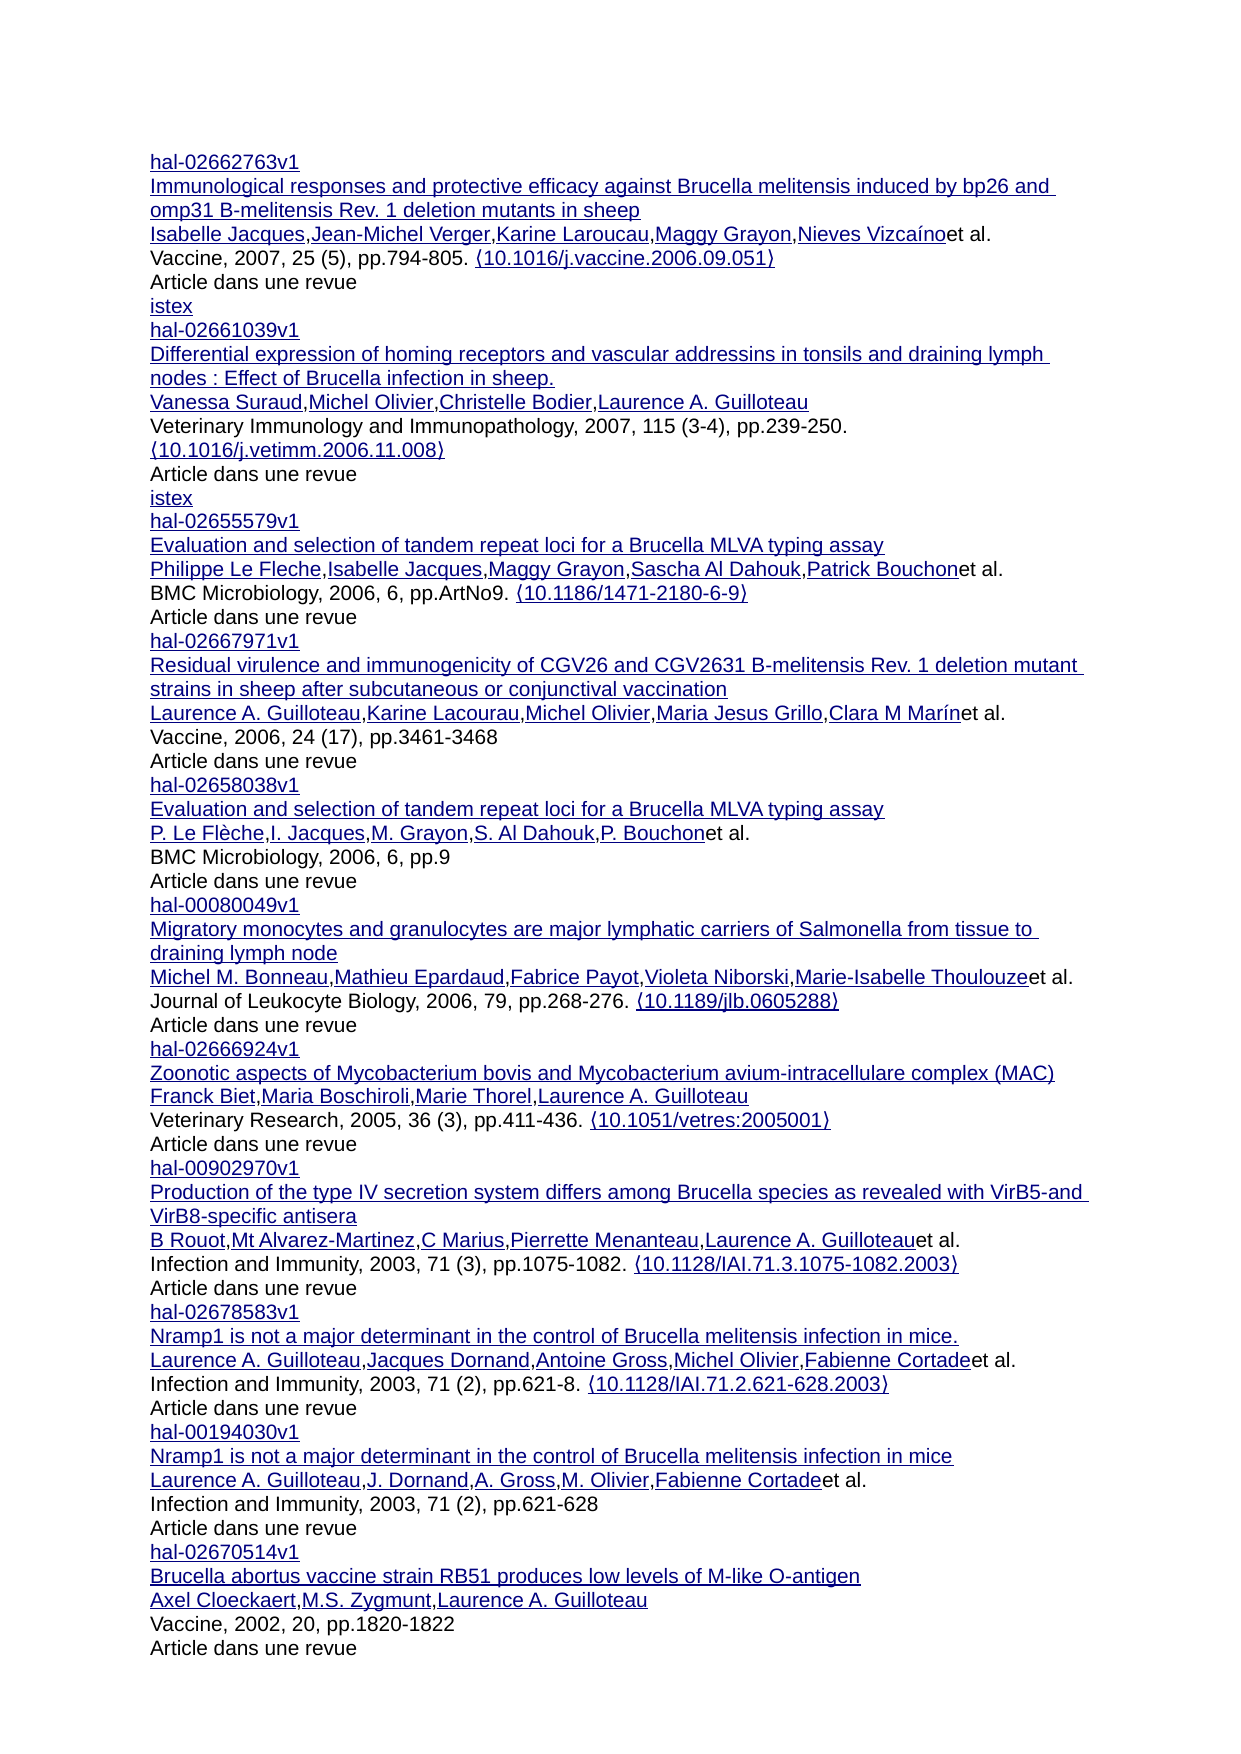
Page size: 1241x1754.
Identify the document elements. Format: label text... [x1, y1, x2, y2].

table_cell Evaluation and selection of tandem repeat loci for a Brucella MLVA typing assay P. Le Flèche,I. Jacques,M. Grayon,S. Al Dahouk,P. Bouchonet al. BMC Microbiology, 2006, 6, pp.9 Article dans une revue hal-00080049v1 [150, 797, 1090, 917]
table_cell Production of the type IV secretion system differs among Brucella species as revealed with VirB5-and VirB8-specific antisera B Rouot,Mt Alvarez-Martinez,C Marius,Pierrette Menanteau,Laurence A. Guilloteauet al. Infection and Immunity, 2003, 71 (3), pp.1075-1082. ⟨10.1128/IAI.71.3.1075-1082.2003⟩ Article dans une revue hal-02678583v1 [150, 1180, 1090, 1324]
table_cell Differential expression of homing receptors and vascular addressins in tonsils and draining lymph nodes : Effect of Brucella infection in sheep. Vanessa Suraud,Michel Olivier,Christelle Bodier,Laurence A. Guilloteau Veterinary Immunology and Immunopathology, 2007, 115 (3-4), pp.239-250. ⟨10.1016/j.vetimm.2006.11.008⟩ Article dans une revue istex hal-02655579v1 [150, 342, 1090, 533]
table_cell Zoonotic aspects of Mycobacterium bovis and Mycobacterium avium-intracellulare complex (MAC) Franck Biet,Maria Boschiroli,Marie Thorel,Laurence A. Guilloteau Veterinary Research, 2005, 36 (3), pp.411-436. ⟨10.1051/vetres:2005001⟩ Article dans une revue hal-00902970v1 [150, 1060, 1090, 1180]
table_cell Migratory monocytes and granulocytes are major lymphatic carriers of Salmonella from tissue to draining lymph node Michel M. Bonneau,Mathieu Epardaud,Fabrice Payot,Violeta Niborski,Marie-Isabelle Thoulouzeet al. Journal of Leukocyte Biology, 2006, 79, pp.268-276. ⟨10.1189/jlb.0605288⟩ Article dans une revue hal-02666924v1 [150, 917, 1090, 1060]
table_cell Residual virulence and immunogenicity of CGV26 and CGV2631 B-melitensis Rev. 1 deletion mutant strains in sheep after subcutaneous or conjunctival vaccination Laurence A. Guilloteau,Karine Lacourau,Michel Olivier,Maria Jesus Grillo,Clara M Marínet al. Vaccine, 2006, 24 (17), pp.3461-3468 Article dans une revue hal-02658038v1 [150, 653, 1090, 797]
table_cell hal-02662763v1 [150, 150, 1090, 174]
table_cell Nramp1 is not a major determinant in the control of Brucella melitensis infection in mice Laurence A. Guilloteau,J. Dornand,A. Gross,M. Olivier,Fabienne Cortadeet al. Infection and Immunity, 2003, 71 (2), pp.621-628 Article dans une revue hal-02670514v1 [150, 1444, 1090, 1563]
table_cell Immunological responses and protective efficacy against Brucella melitensis induced by bp26 and omp31 B-melitensis Rev. 1 deletion mutants in sheep Isabelle Jacques,Jean-Michel Verger,Karine Laroucau,Maggy Grayon,Nieves Vizcaínoet al. Vaccine, 2007, 25 (5), pp.794-805. ⟨10.1016/j.vaccine.2006.09.051⟩ Article dans une revue istex hal-02661039v1 [150, 174, 1090, 342]
table_cell Nramp1 is not a major determinant in the control of Brucella melitensis infection in mice. Laurence A. Guilloteau,Jacques Dornand,Antoine Gross,Michel Olivier,Fabienne Cortadeet al. Infection and Immunity, 2003, 71 (2), pp.621-8. ⟨10.1128/IAI.71.2.621-628.2003⟩ Article dans une revue hal-00194030v1 [150, 1324, 1090, 1444]
table_cell Brucella abortus vaccine strain RB51 produces low levels of M-like O-antigen Axel Cloeckaert,M.S. Zygmunt,Laurence A. Guilloteau Vaccine, 2002, 20, pp.1820-1822 Article dans une revue [150, 1564, 1090, 1659]
table_cell Evaluation and selection of tandem repeat loci for a Brucella MLVA typing assay Philippe Le Fleche,Isabelle Jacques,Maggy Grayon,Sascha Al Dahouk,Patrick Bouchonet al. BMC Microbiology, 2006, 6, pp.ArtNo9. ⟨10.1186/1471-2180-6-9⟩ Article dans une revue hal-02667971v1 [150, 533, 1090, 653]
